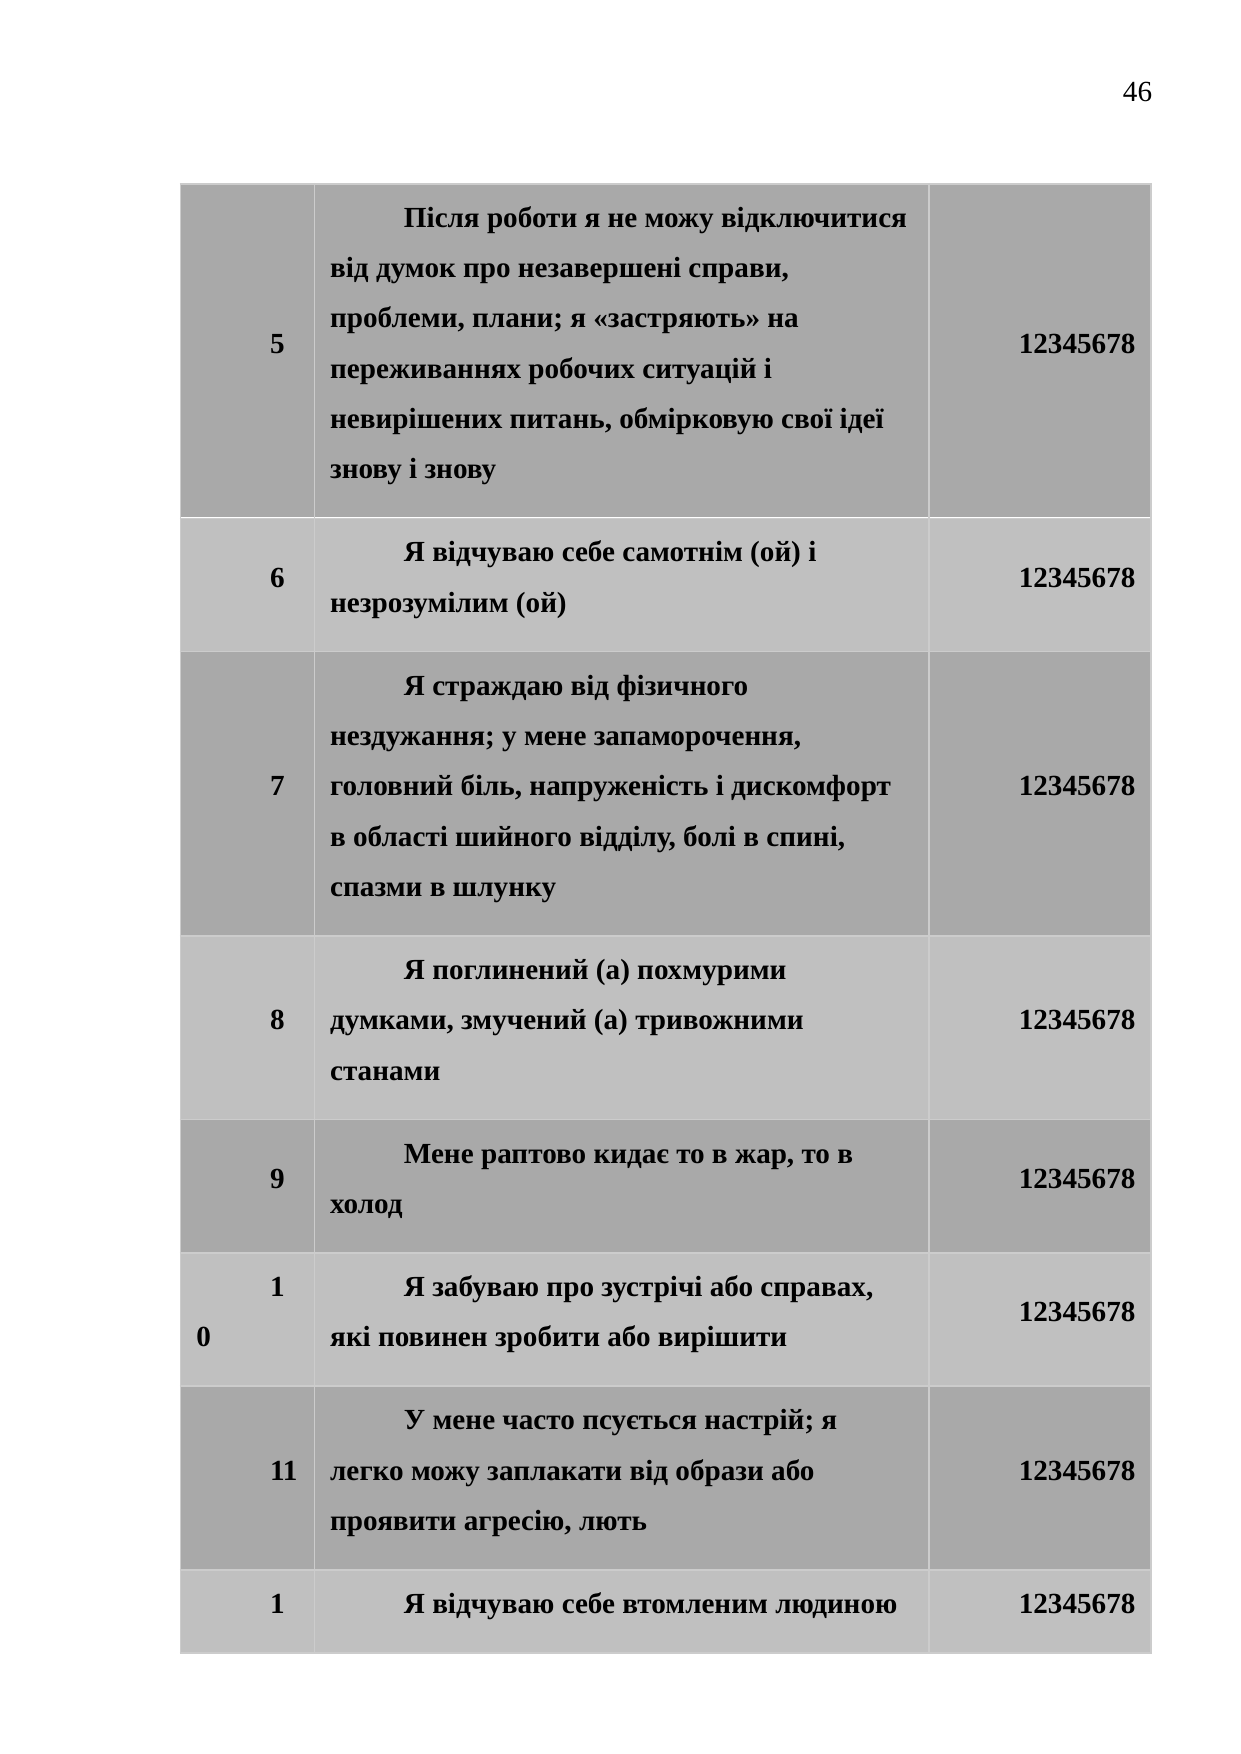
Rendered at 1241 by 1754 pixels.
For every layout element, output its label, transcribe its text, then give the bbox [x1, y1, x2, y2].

table_cell Я відчуваю себе втомленим людиною [315, 1571, 928, 1652]
table_cell Я відчуваю себе самотнім (ой) і незрозумілим (ой) [315, 519, 928, 651]
table_cell У мене часто псується настрій; я легко можу заплакати від образи або проявити агресію, лють [315, 1387, 928, 1569]
table_cell 11 [181, 1387, 314, 1569]
table_cell 12345678 [930, 185, 1150, 517]
table_cell 12345678 [930, 519, 1150, 651]
table_cell 12345678 [930, 1387, 1150, 1569]
table_cell 12345678 [930, 1120, 1150, 1252]
table_cell 12345678 [930, 937, 1150, 1119]
table_cell Я поглинений (а) похмурими думками, змучений (а) тривожними станами [315, 937, 928, 1119]
table_cell 7 [181, 652, 314, 935]
table_cell 5 [181, 185, 314, 517]
table_cell 6 [181, 519, 314, 651]
table_cell 10 [181, 1254, 314, 1385]
table_cell 12345678 [930, 1254, 1150, 1385]
table_cell Я страждаю від фізичного нездужання; у мене запаморочення, головний біль, напруженість і дискомфорт в області шийного відділу, болі в спині, спазми в шлунку [315, 652, 928, 935]
table_cell 8 [181, 937, 314, 1119]
table_cell 1 [181, 1571, 314, 1652]
table_cell 12345678 [930, 652, 1150, 935]
table_cell 9 [181, 1120, 314, 1252]
table_cell 12345678 [930, 1571, 1150, 1652]
table_cell Я забуваю про зустрічі або справах, які повинен зробити або вирішити [315, 1254, 928, 1385]
table_cell Після роботи я не можу відключитися від думок про незавершені справи, проблеми, плани; я «застряють» на переживаннях робочих ситуацій і невирішених питань, обмірковую свої ідеї знову і знову [315, 185, 928, 517]
table_cell Мене раптово кидає то в жар, то в холод [315, 1120, 928, 1252]
